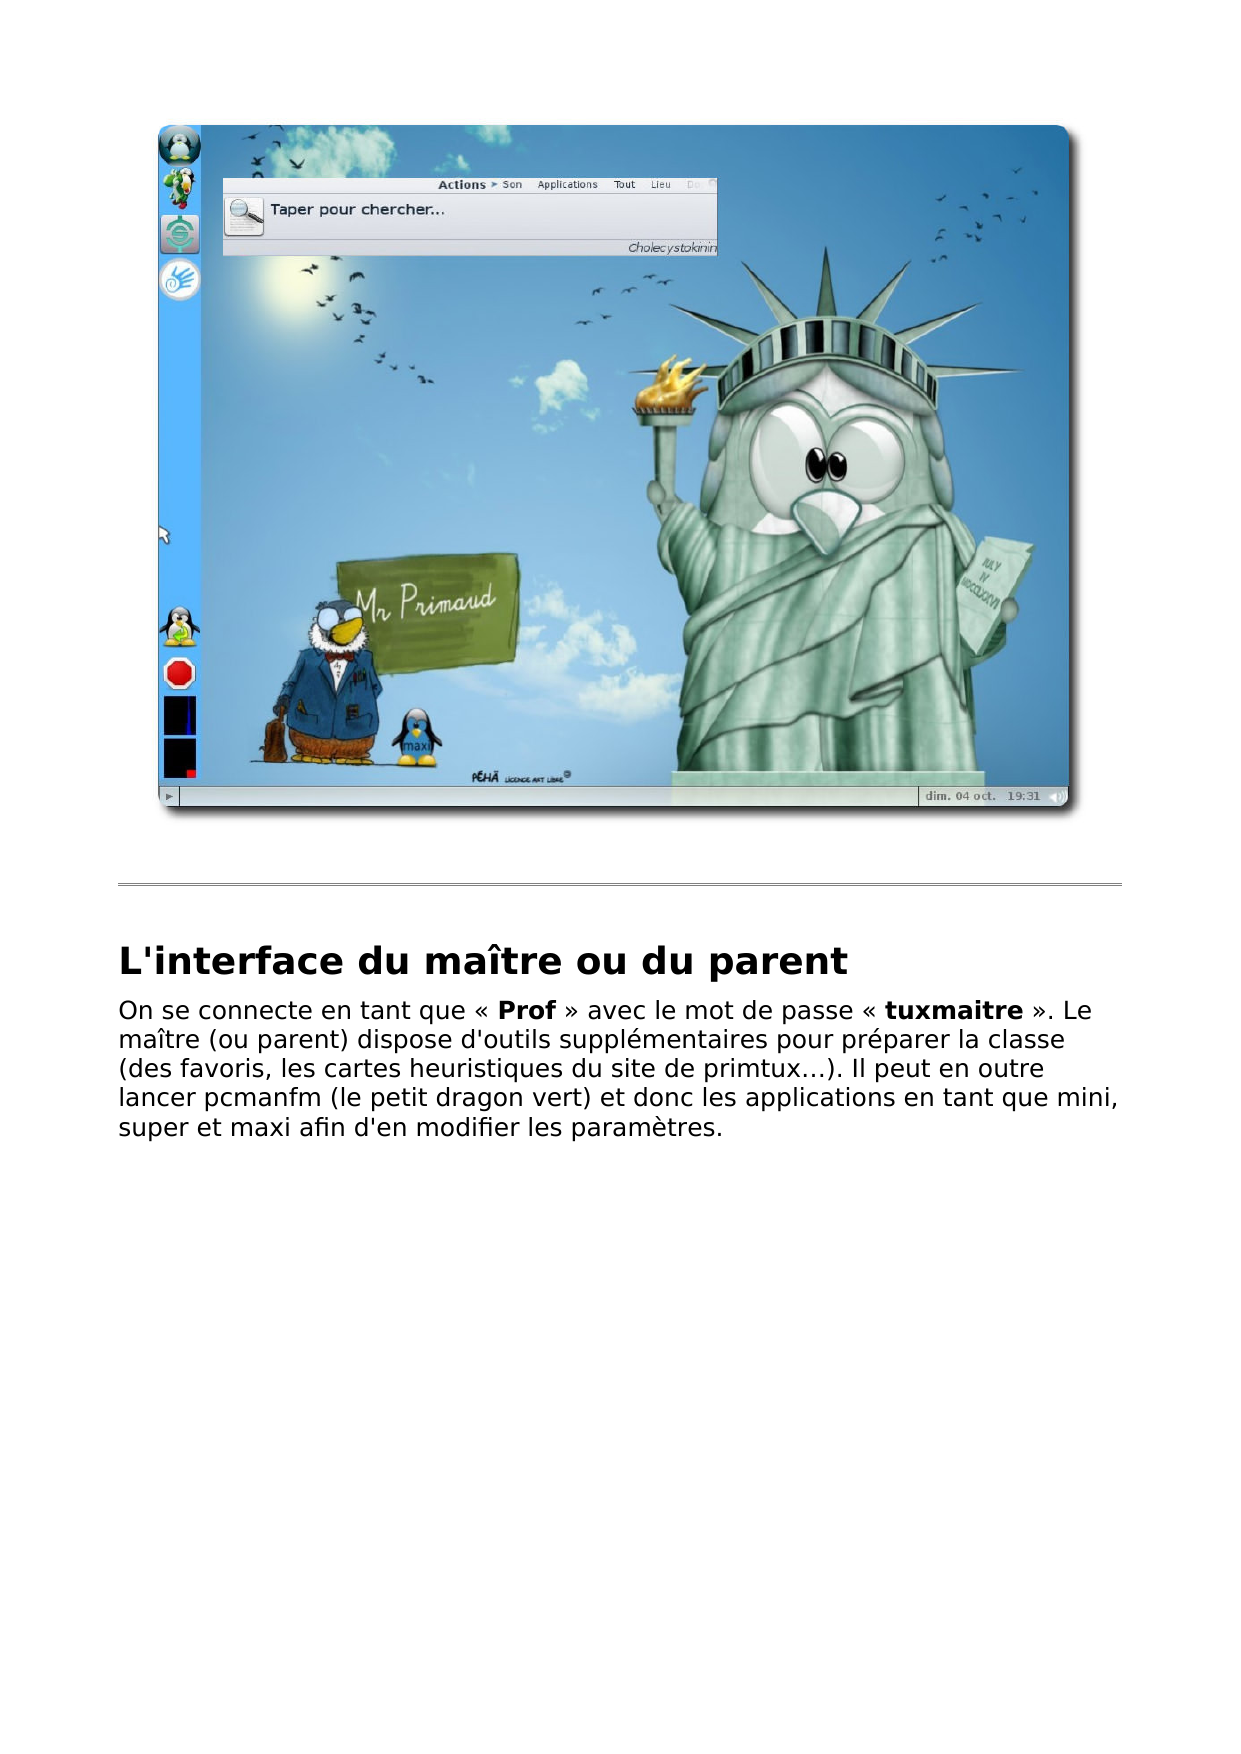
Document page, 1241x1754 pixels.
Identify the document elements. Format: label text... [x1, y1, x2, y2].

picture [151, 118, 1089, 827]
subtitle L'interface du maître ou du parent [118, 940, 1122, 984]
text On se connecte en tant que « Prof » avec le mot de passe « tuxmaitre ». Le maître (ou parent) dispose d'outils supplémentaires pour préparer la classe (des favoris, les cartes heuristiques du site de primtux…). Il peut en outre lancer pcmanfm (le petit dragon vert) et donc les applications en tant que mini, super et maxi afin d'en modifier les paramètres. [118, 996, 1122, 1142]
